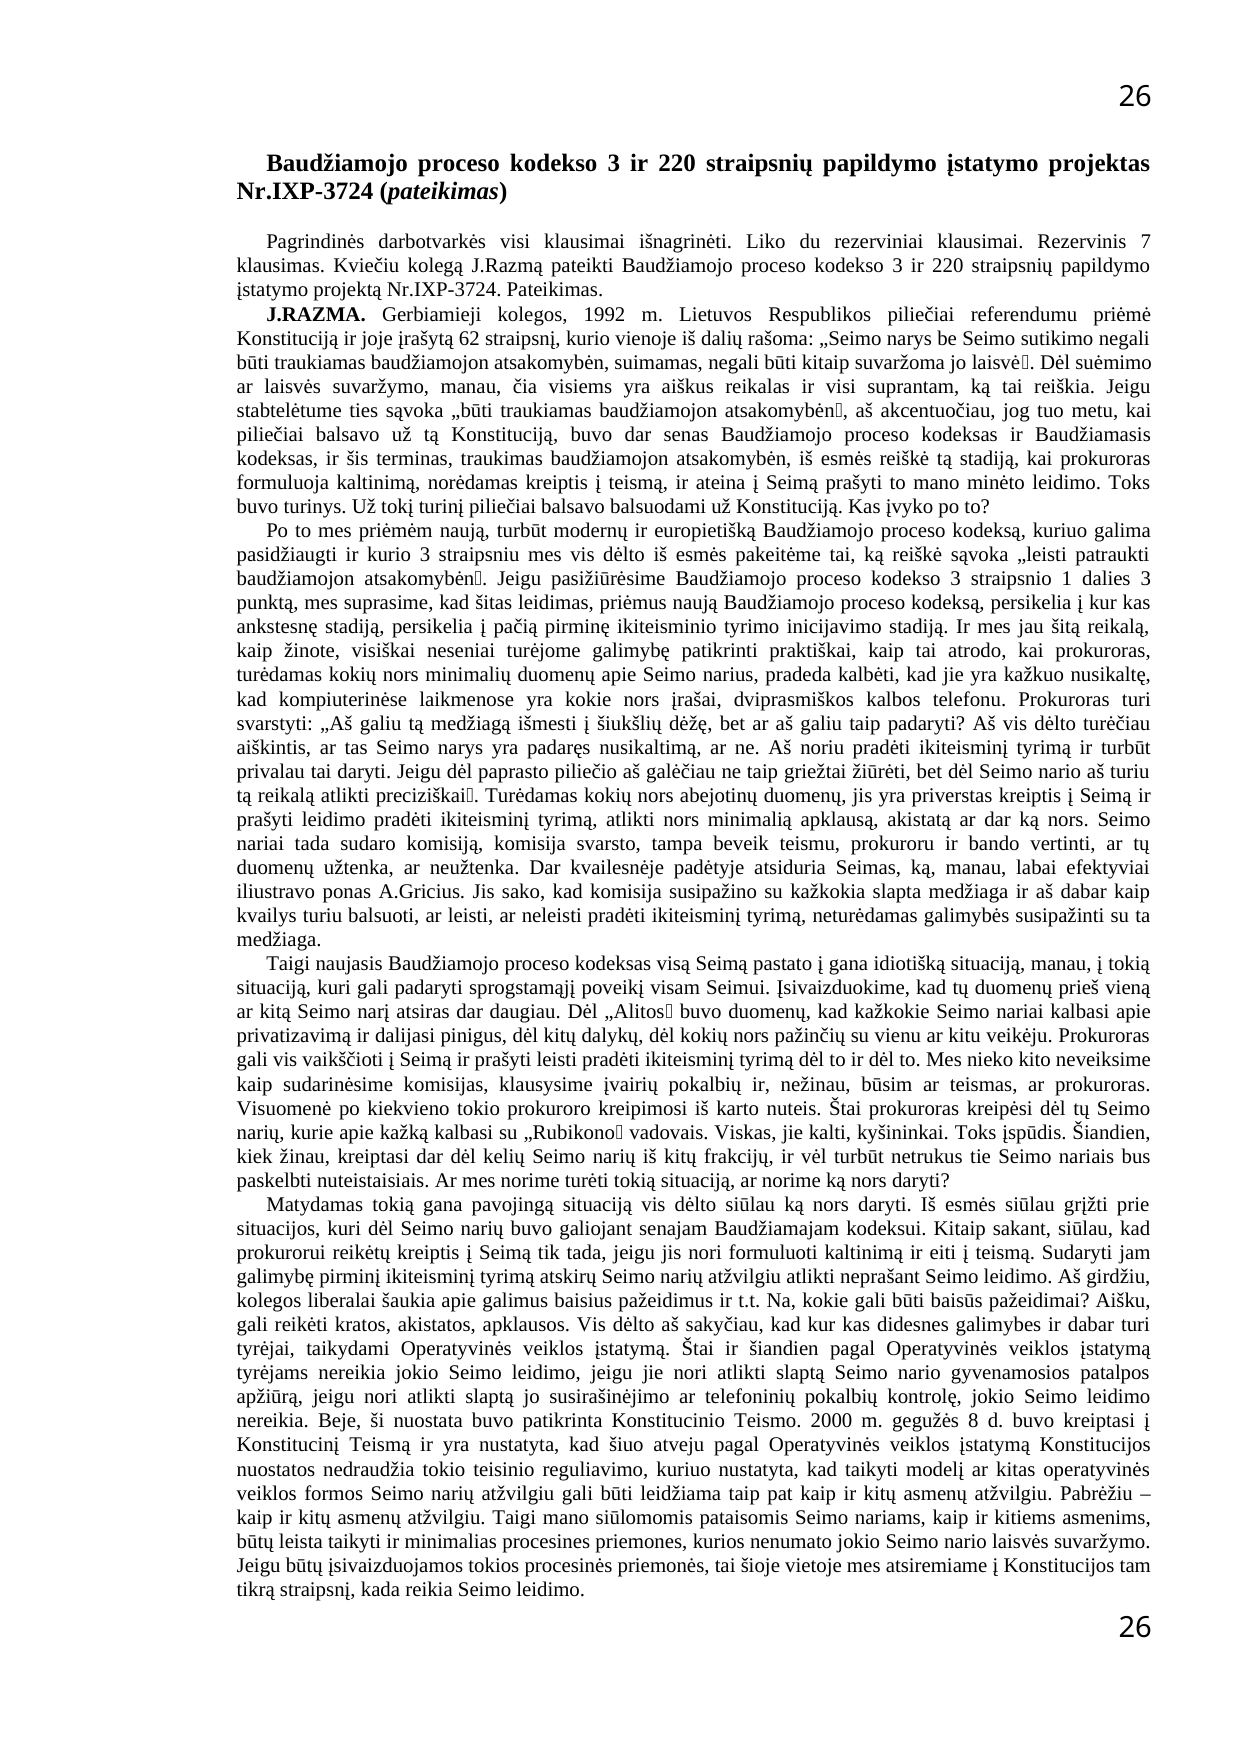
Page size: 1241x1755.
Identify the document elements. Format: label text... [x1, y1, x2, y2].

text Taigi naujasis Baudžiamojo proceso kodeksas visą Seimą pastato į gana idiotišką situaciją, manau, į tokią situaciją, kuri gali padaryti sprogstamąjį poveikį visam Seimui. Įsivaizduokime, kad tų duomenų prieš vieną ar kitą Seimo narį atsiras dar daugiau. Dėl „Alitos buvo duomenų, kad kažkokie Seimo nariai kalbasi apie privatizavimą ir dalijasi pinigus, dėl kitų dalykų, dėl kokių nors pažinčių su vienu ar kitu veikėju. Prokuroras gali vis vaikščioti į Seimą ir prašyti leisti pradėti ikiteisminį tyrimą dėl to ir dėl to. Mes nieko kito neveiksime kaip sudarinėsime komisijas, klausysime įvairių pokalbių ir, nežinau, būsim ar teismas, ar prokuroras. Visuomenė po kiekvieno tokio prokuroro kreipimosi iš karto nuteis. Štai prokuroras kreipėsi dėl tų Seimo narių, kurie apie kažką kalbasi su „Rubikono vadovais. Viskas, jie kalti, kyšininkai. Toks įspūdis. Šiandien, kiek žinau, kreiptasi dar dėl kelių Seimo narių iš kitų frakcijų, ir vėl turbūt netrukus tie Seimo nariais bus paskelbti nuteistaisiais. Ar mes norime turėti tokią situaciją, ar norime ką nors daryti? [236, 951, 1152, 1192]
text Pagrindinės darbotvarkės visi klausimai išnagrinėti. Liko du rezerviniai klausimai. Rezervinis 7 klausimas. Kviečiu kolegą J.Razmą pateikti Baudžiamojo proceso kodekso 3 ir 220 straipsnių papildymo įstatymo projektą Nr.IXP-3724. Pateikimas. [236, 229, 1152, 301]
text Po to mes priėmėm naują, turbūt modernų ir europietišką Baudžiamojo proceso kodeksą, kuriuo galima pasidžiaugti ir kurio 3 straipsniu mes vis dėlto iš esmės pakeitėme tai, ką reiškė sąvoka „leisti patraukti baudžiamojon atsakomybėn. Jeigu pasižiūrėsime Baudžiamojo proceso kodekso 3 straipsnio 1 dalies 3 punktą, mes suprasime, kad šitas leidimas, priėmus naują Baudžiamojo proceso kodeksą, persikelia į kur kas ankstesnę stadiją, persikelia į pačią pirminę ikiteisminio tyrimo inicijavimo stadiją. Ir mes jau šitą reikalą, kaip žinote, visiškai neseniai turėjome galimybę patikrinti praktiškai, kaip tai atrodo, kai prokuroras, turėdamas kokių nors minimalių duomenų apie Seimo narius, pradeda kalbėti, kad jie yra kažkuo nusikaltę, kad kompiuterinėse laikmenose yra kokie nors įrašai, dviprasmiškos kalbos telefonu. Prokuroras turi svarstyti: „Aš galiu tą medžiagą išmesti į šiukšlių dėžę, bet ar aš galiu taip padaryti? Aš vis dėlto turėčiau aiškintis, ar tas Seimo narys yra padaręs nusikaltimą, ar ne. Aš noriu pradėti ikiteisminį tyrimą ir turbūt privalau tai daryti. Jeigu dėl paprasto piliečio aš galėčiau ne taip griežtai žiūrėti, bet dėl Seimo nario aš turiu tą reikalą atlikti preciziškai. Turėdamas kokių nors abejotinų duomenų, jis yra priverstas kreiptis į Seimą ir prašyti leidimo pradėti ikiteisminį tyrimą, atlikti nors minimalią apklausą, akistatą ar dar ką nors. Seimo nariai tada sudaro komisiją, komisija svarsto, tampa beveik teismu, prokuroru ir bando vertinti, ar tų duomenų užtenka, ar neužtenka. Dar kvailesnėje padėtyje atsiduria Seimas, ką, manau, labai efektyviai iliustravo ponas A.Gricius. Jis sako, kad komisija susipažino su kažkokia slapta medžiaga ir aš dabar kaip kvailys turiu balsuoti, ar leisti, ar neleisti pradėti ikiteisminį tyrimą, neturėdamas galimybės susipažinti su ta medžiaga. [236, 518, 1152, 951]
text Baudžiamojo proceso kodekso 3 ir 220 straipsnių papildymo įstatymo projektas Nr.IXP-3724 (pateikimas) [236, 148, 1152, 205]
text Matydamas tokią gana pavojingą situaciją vis dėlto siūlau ką nors daryti. Iš esmės siūlau grįžti prie situacijos, kuri dėl Seimo narių buvo galiojant senajam Baudžiamajam kodeksui. Kitaip sakant, siūlau, kad prokurorui reikėtų kreiptis į Seimą tik tada, jeigu jis nori formuluoti kaltinimą ir eiti į teismą. Sudaryti jam galimybę pirminį ikiteisminį tyrimą atskirų Seimo narių atžvilgiu atlikti neprašant Seimo leidimo. Aš girdžiu, kolegos liberalai šaukia apie galimus baisius pažeidimus ir t.t. Na, kokie gali būti baisūs pažeidimai? Aišku, gali reikėti kratos, akistatos, apklausos. Vis dėlto aš sakyčiau, kad kur kas didesnes galimybes ir dabar turi tyrėjai, taikydami Operatyvinės veiklos įstatymą. Štai ir šiandien pagal Operatyvinės veiklos įstatymą tyrėjams nereikia jokio Seimo leidimo, jeigu jie nori atlikti slaptą Seimo nario gyvenamosios patalpos apžiūrą, jeigu nori atlikti slaptą jo susirašinėjimo ar telefoninių pokalbių kontrolę, jokio Seimo leidimo nereikia. Beje, ši nuostata buvo patikrinta Konstitucinio Teismo. 2000 m. gegužės 8 d. buvo kreiptasi į Konstitucinį Teismą ir yra nustatyta, kad šiuo atveju pagal Operatyvinės veiklos įstatymą Konstitucijos nuostatos nedraudžia tokio teisinio reguliavimo, kuriuo nustatyta, kad taikyti modelį ar kitas operatyvinės veiklos formos Seimo narių atžvilgiu gali būti leidžiama taip pat kaip ir kitų asmenų atžvilgiu. Pabrėžiu – kaip ir kitų asmenų atžvilgiu. Taigi mano siūlomomis pataisomis Seimo nariams, kaip ir kitiems asmenims, būtų leista taikyti ir minimalias procesines priemones, kurios nenumato jokio Seimo nario laisvės suvaržymo. Jeigu būtų įsivaizduojamos tokios procesinės priemonės, tai šioje vietoje mes atsiremiame į Konstitucijos tam tikrą straipsnį, kada reikia Seimo leidimo. [236, 1192, 1152, 1601]
text J.RAZMA. Gerbiamieji kolegos, 1992 m. Lietuvos Respublikos piliečiai referendumu priėmė Konstituciją ir joje įrašytą 62 straipsnį, kurio vienoje iš dalių rašoma: „Seimo narys be Seimo sutikimo negali būti traukiamas baudžiamojon atsakomybėn, suimamas, negali būti kitaip suvaržoma jo laisvė. Dėl suėmimo ar laisvės suvaržymo, manau, čia visiems yra aiškus reikalas ir visi suprantam, ką tai reiškia. Jeigu stabtelėtume ties sąvoka „būti traukiamas baudžiamojon atsakomybėn, aš akcentuočiau, jog tuo metu, kai piliečiai balsavo už tą Konstituciją, buvo dar senas Baudžiamojo proceso kodeksas ir Baudžiamasis kodeksas, ir šis terminas, traukimas baudžiamojon atsakomybėn, iš esmės reiškė tą stadiją, kai prokuroras formuluoja kaltinimą, norėdamas kreiptis į teismą, ir ateina į Seimą prašyti to mano minėto leidimo. Toks buvo turinys. Už tokį turinį piliečiai balsavo balsuodami už Konstituciją. Kas įvyko po to? [236, 301, 1152, 518]
